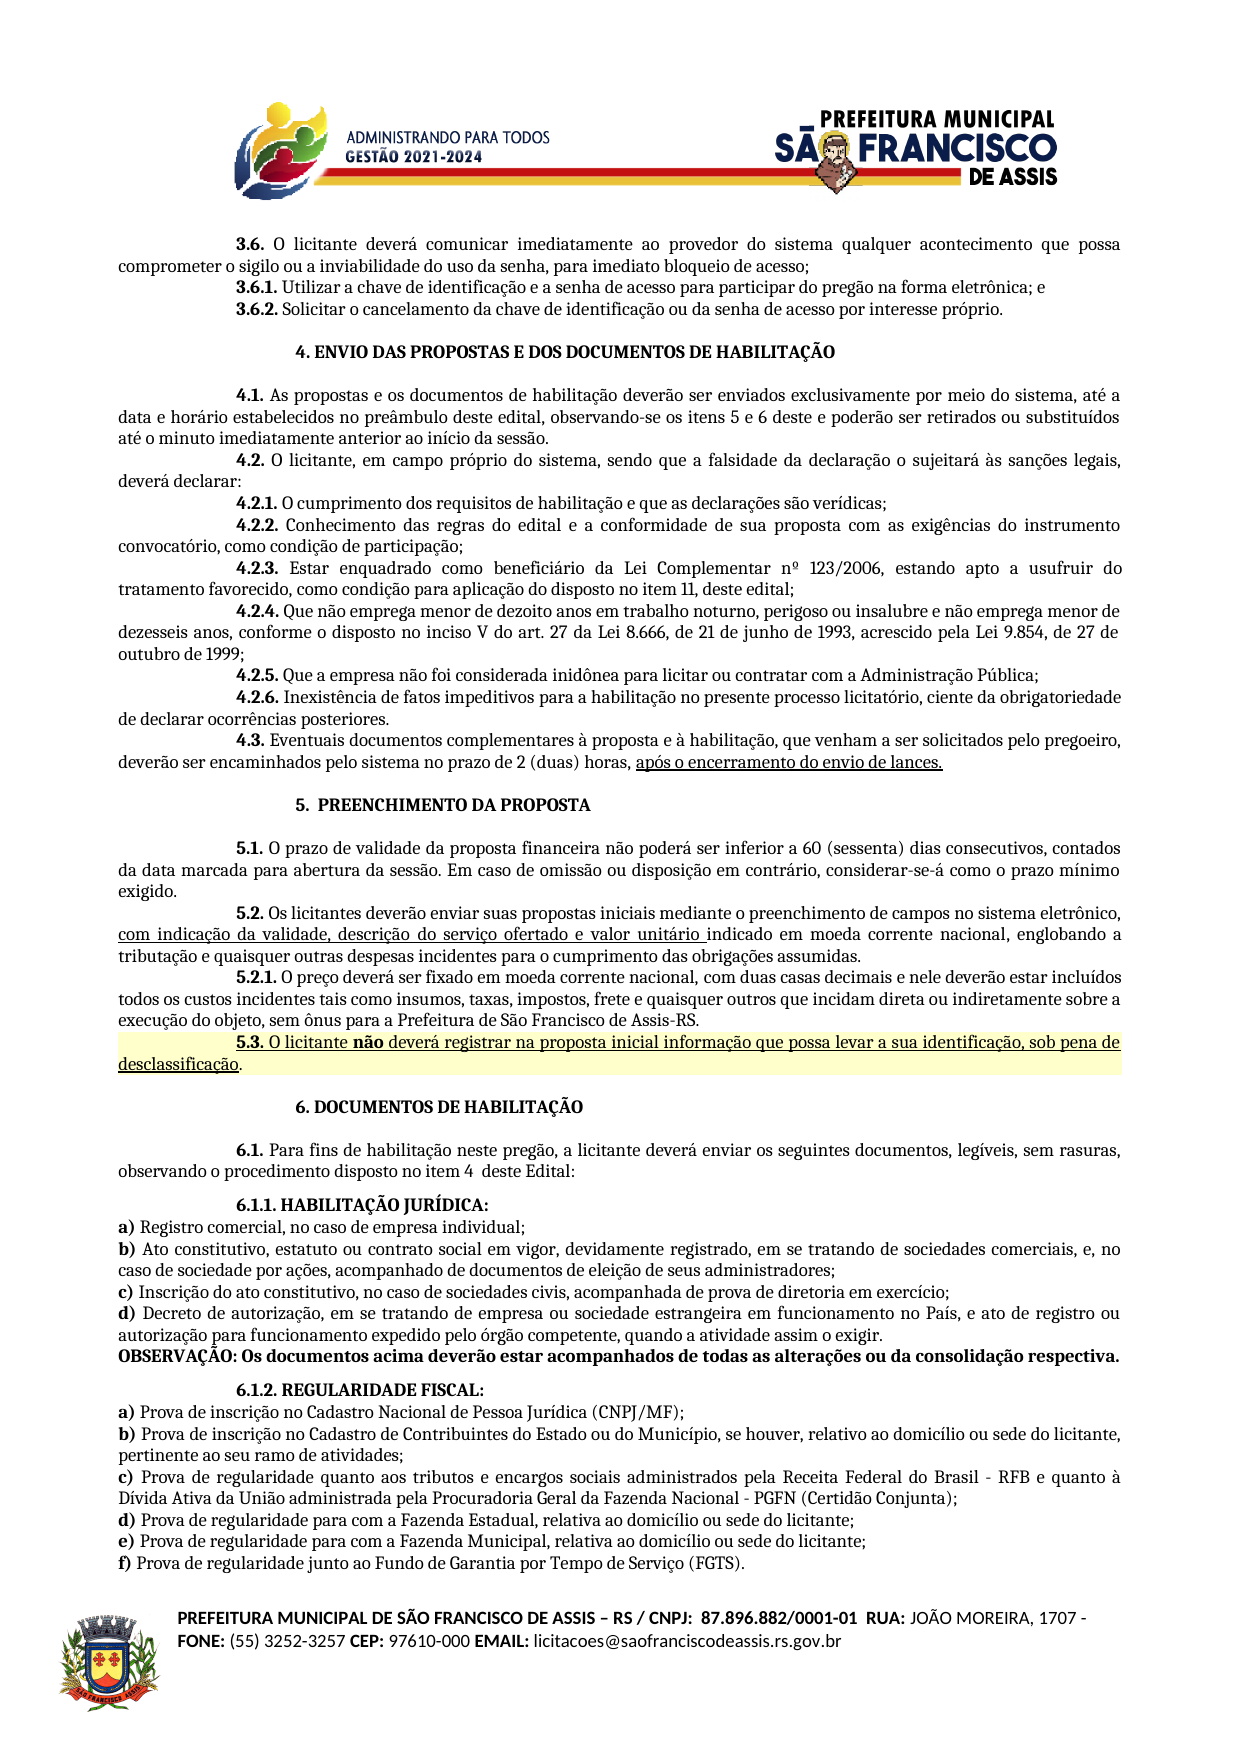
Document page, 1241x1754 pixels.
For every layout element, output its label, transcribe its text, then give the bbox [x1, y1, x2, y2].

text c) Inscrição do ato constitutivo, no caso de sociedades civis, acompanhada de prova de diretoria em exercício; [118, 1281, 1122, 1303]
text 4. ENVIO DAS PROPOSTAS E DOS DOCUMENTOS DE HABILITAÇÃO [118, 342, 1122, 363]
text 5.2.1. O preço deverá ser fixado em moeda corrente nacional, com duas casas decimais e nele deverão estar incluídos todos os custos incidentes tais como insumos, taxas, impostos, frete e quaisquer outros que incidam direta ou indiretamente sobre a execução do objeto, sem ônus para a Prefeitura de São Francisco de Assis-RS. [118, 967, 1122, 1032]
text 5.1. O prazo de validade da proposta financeira não poderá ser inferior a 60 (sessenta) dias consecutivos, contados da data marcada para abertura da sessão. Em caso de omissão ou disposição em contrário, considerar-se-á como o prazo mínimo exigido. [118, 837, 1122, 902]
text 5.3. O licitante não deverá registrar na proposta inicial informação que possa levar a sua identificação, sob pena de desclassificação. [118, 1032, 1122, 1075]
text b) Ato constitutivo, estatuto ou contrato social em vigor, devidamente registrado, em se tratando de sociedades comerciais, e, no caso de sociedade por ações, acompanhado de documentos de eleição de seus administradores; [118, 1238, 1122, 1281]
text e) Prova de regularidade para com a Fazenda Municipal, relativa ao domicílio ou sede do licitante; [118, 1531, 1122, 1552]
text 6.1.1. HABILITAÇÃO JURÍDICA: [118, 1195, 1181, 1217]
text 4.2.5. Que a empresa não foi considerada inidônea para licitar ou contratar com a Administração Pública; [118, 665, 1122, 687]
text d) Decreto de autorização, em se tratando de empresa ou sociedade estrangeira em funcionamento no País, e ato de registro ou autorização para funcionamento expedido pelo órgão competente, quando a atividade assim o exigir. [118, 1303, 1122, 1346]
text c) Prova de regularidade quanto aos tributos e encargos sociais administrados pela Receita Federal do Brasil - RFB e quanto à Dívida Ativa da União administrada pela Procuradoria Geral da Fazenda Nacional - PGFN (Certidão Conjunta); [118, 1466, 1122, 1509]
text 4.2.2. Conhecimento das regras do edital e a conformidade de sua proposta com as exigências do instrumento convocatório, como condição de participação; [118, 514, 1122, 557]
text d) Prova de regularidade para com a Fazenda Estadual, relativa ao domicílio ou sede do licitante; [118, 1509, 1122, 1531]
text 3.6.1. Utilizar a chave de identificação e a senha de acesso para participar do pregão na forma eletrônica; e [118, 277, 1122, 298]
text 6.1.2. REGULARIDADE FISCAL: [118, 1380, 1181, 1402]
text 3.6. O licitante deverá comunicar imediatamente ao provedor do sistema qualquer acontecimento que possa comprometer o sigilo ou a inviabilidade do uso da senha, para imediato bloqueio de acesso; [118, 234, 1122, 277]
text b) Prova de inscrição no Cadastro de Contribuintes do Estado ou do Município, se houver, relativo ao domicílio ou sede do licitante, pertinente ao seu ramo de atividades; [118, 1423, 1122, 1466]
text 4.2.6. Inexistência de fatos impeditivos para a habilitação no presente processo licitatório, ciente da obrigatoriedade de declarar ocorrências posteriores. [118, 687, 1122, 730]
text 4.2.3. Estar enquadrado como beneficiário da Lei Complementar nº 123/2006, estando apto a usufruir do tratamento favorecido, como condição para aplicação do disposto no item 11, deste edital; [118, 557, 1122, 600]
text f) Prova de regularidade junto ao Fundo de Garantia por Tempo de Serviço (FGTS). [118, 1552, 1122, 1574]
text 4.2. O licitante, em campo próprio do sistema, sendo que a falsidade da declaração o sujeitará às sanções legais, deverá declarar: [118, 449, 1122, 492]
text 4.2.1. O cumprimento dos requisitos de habilitação e que as declarações são verídicas; [118, 492, 1122, 514]
text OBSERVAÇÃO: Os documentos acima deverão estar acompanhados de todas as alterações ou da consolidação respectiva. [118, 1346, 1122, 1367]
text a) Registro comercial, no caso de empresa individual; [118, 1217, 1122, 1238]
text 6.1. Para fins de habilitação neste pregão, a licitante deverá enviar os seguintes documentos, legíveis, sem rasuras, observando o procedimento disposto no item 4 deste Edital: [118, 1139, 1122, 1182]
text 4.2.4. Que não emprega menor de dezoito anos em trabalho noturno, perigoso ou insalubre e não emprega menor de dezesseis anos, conforme o disposto no inciso V do art. 27 da Lei 8.666, de 21 de junho de 1993, acrescido pela Lei 9.854, de 27 de outubro de 1999; [118, 600, 1122, 665]
text 3.6.2. Solicitar o cancelamento da chave de identificação ou da senha de acesso por interesse próprio. [118, 298, 1122, 320]
text 4.1. As propostas e os documentos de habilitação deverão ser enviados exclusivamente por meio do sistema, até a data e horário estabelecidos no preâmbulo deste edital, observando-se os itens 5 e 6 deste e poderão ser retirados ou substituídos até o minuto imediatamente anterior ao início da sessão. [118, 385, 1122, 449]
text 5.2. Os licitantes deverão enviar suas propostas iniciais mediante o preenchimento de campos no sistema eletrônico, com indicação da validade, descrição do serviço ofertado e valor unitário indicado em moeda corrente nacional, englobando a tributação e quaisquer outras despesas incidentes para o cumprimento das obrigações assumidas. [118, 902, 1122, 967]
text a) Prova de inscrição no Cadastro Nacional de Pessoa Jurídica (CNPJ/MF); [118, 1402, 1122, 1423]
text 5. PREENCHIMENTO DA PROPOSTA [118, 794, 1181, 816]
text 6. DOCUMENTOS DE HABILITAÇÃO [118, 1096, 1181, 1118]
text 4.3. Eventuais documentos complementares à proposta e à habilitação, que venham a ser solicitados pelo pregoeiro, deverão ser encaminhados pelo sistema no prazo de 2 (duas) horas, após o encerramento do envio de lances. [118, 730, 1122, 773]
